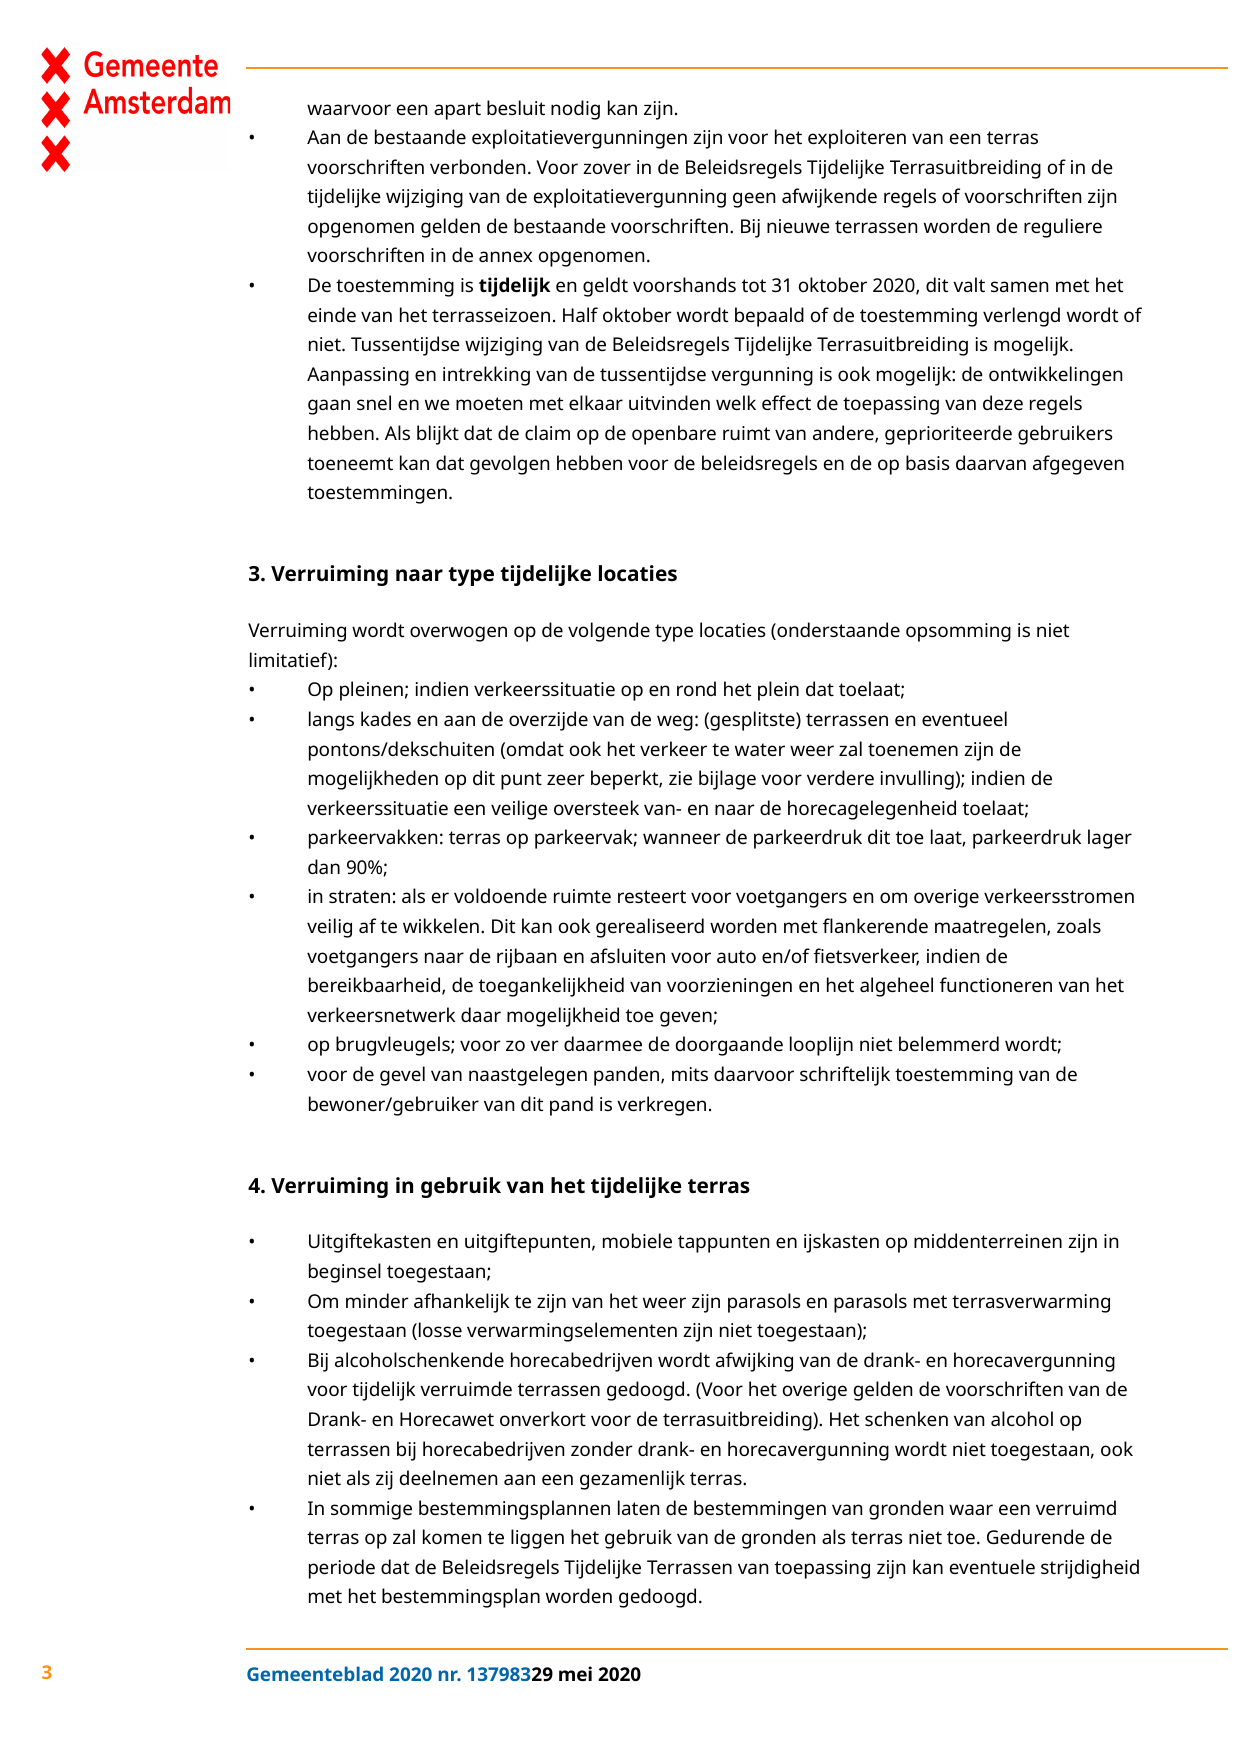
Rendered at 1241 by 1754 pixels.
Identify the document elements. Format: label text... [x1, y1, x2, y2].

text Verruiming wordt overwogen op de volgende type locaties (onderstaande opsomming is niet limitatief): [248, 617, 1152, 673]
list waarvoor een apart besluit nodig kan zijn. [248, 95, 1152, 121]
list Op pleinen; indien verkeerssituatie op en rond het plein dat toelaat; [248, 677, 1152, 702]
list in straten: als er voldoende ruimte resteert voor voetgangers en om overige verkeersstromen veilig af te wikkelen. Dit kan ook gerealiseerd worden met flankerende maatregelen, zoals voetgangers naar de rijbaan en afsluiten voor auto en/of fietsverkeer, indien de bereikbaarheid, de toegankelijkheid van voorzieningen en het algeheel functioneren van het verkeersnetwerk daar mogelijkheid toe geven; [248, 884, 1152, 1028]
list Aan de bestaande exploitatievergunningen zijn voor het exploiteren van een terras voorschriften verbonden. Voor zover in de Beleidsregels Tijdelijke Terrasuitbreiding of in de tijdelijke wijziging van de exploitatievergunning geen afwijkende regels of voorschriften zijn opgenomen gelden de bestaande voorschriften. Bij nieuwe terrassen worden de reguliere voorschriften in de annex opgenomen. [248, 124, 1152, 268]
text 3. Verruiming naar type tijdelijke locaties [248, 559, 1152, 588]
list In sommige bestemmingsplannen laten de bestemmingen van gronden waar een verruimd terras op zal komen te liggen het gebruik van de gronden als terras niet toe. Gedurende de periode dat de Beleidsregels Tijdelijke Terrassen van toepassing zijn kan eventuele strijdigheid met het bestemmingsplan worden gedoogd. [248, 1495, 1152, 1609]
list De toestemming is tijdelijk en geldt voorshands tot 31 oktober 2020, dit valt samen met het einde van het terrasseizoen. Half oktober wordt bepaald of de toestemming verlengd wordt of niet. Tussentijdse wijziging van de Beleidsregels Tijdelijke Terrasuitbreiding is mogelijk. Aanpassing en intrekking van de tussentijdse vergunning is ook mogelijk: de ontwikkelingen gaan snel en we moeten met elkaar uitvinden welk effect de toepassing van deze regels hebben. Als blijkt dat de claim op de openbare ruimt van andere, geprioriteerde gebruikers toeneemt kan dat gevolgen hebben voor de beleidsregels en de op basis daarvan afgegeven toestemmingen. [248, 272, 1152, 505]
picture [41, 47, 231, 172]
text 4. Verruiming in gebruik van het tijdelijke terras [248, 1171, 1152, 1199]
list Bij alcoholschenkende horecabedrijven wordt afwijking van de drank- en horecavergunning voor tijdelijk verruimde terrassen gedoogd. (Voor het overige gelden de voorschriften van de Drank- en Horecawet onverkort voor de terrasuitbreiding). Het schenken van alcohol op terrassen bij horecabedrijven zonder drank- en horecavergunning wordt niet toegestaan, ook niet als zij deelnemen aan een gezamenlijk terras. [248, 1347, 1152, 1491]
list langs kades en aan de overzijde van de weg: (gesplitste) terrassen en eventueel pontons/dekschuiten (omdat ook het verkeer te water weer zal toenemen zijn de mogelijkheden op dit punt zeer beperkt, zie bijlage voor verdere invulling); indien de verkeerssituatie een veilige oversteek van- en naar de horecagelegenheid toelaat; [248, 706, 1152, 821]
list Uitgiftekasten en uitgiftepunten, mobiele tappunten en ijskasten op middenterreinen zijn in beginsel toegestaan; [248, 1229, 1152, 1284]
list parkeervakken: terras op parkeervak; wanneer de parkeerdruk dit toe laat, parkeerdruk lager dan 90%; [248, 824, 1152, 880]
list voor de gevel van naastgelegen panden, mits daarvoor schriftelijk toestemming van de bewoner/gebruiker van dit pand is verkregen. [248, 1061, 1152, 1116]
list op brugvleugels; voor zo ver daarmee de doorgaande looplijn niet belemmerd wordt; [248, 1032, 1152, 1057]
list Om minder afhankelijk te zijn van het weer zijn parasols en parasols met terrasverwarming toegestaan (losse verwarmingselementen zijn niet toegestaan); [248, 1288, 1152, 1343]
